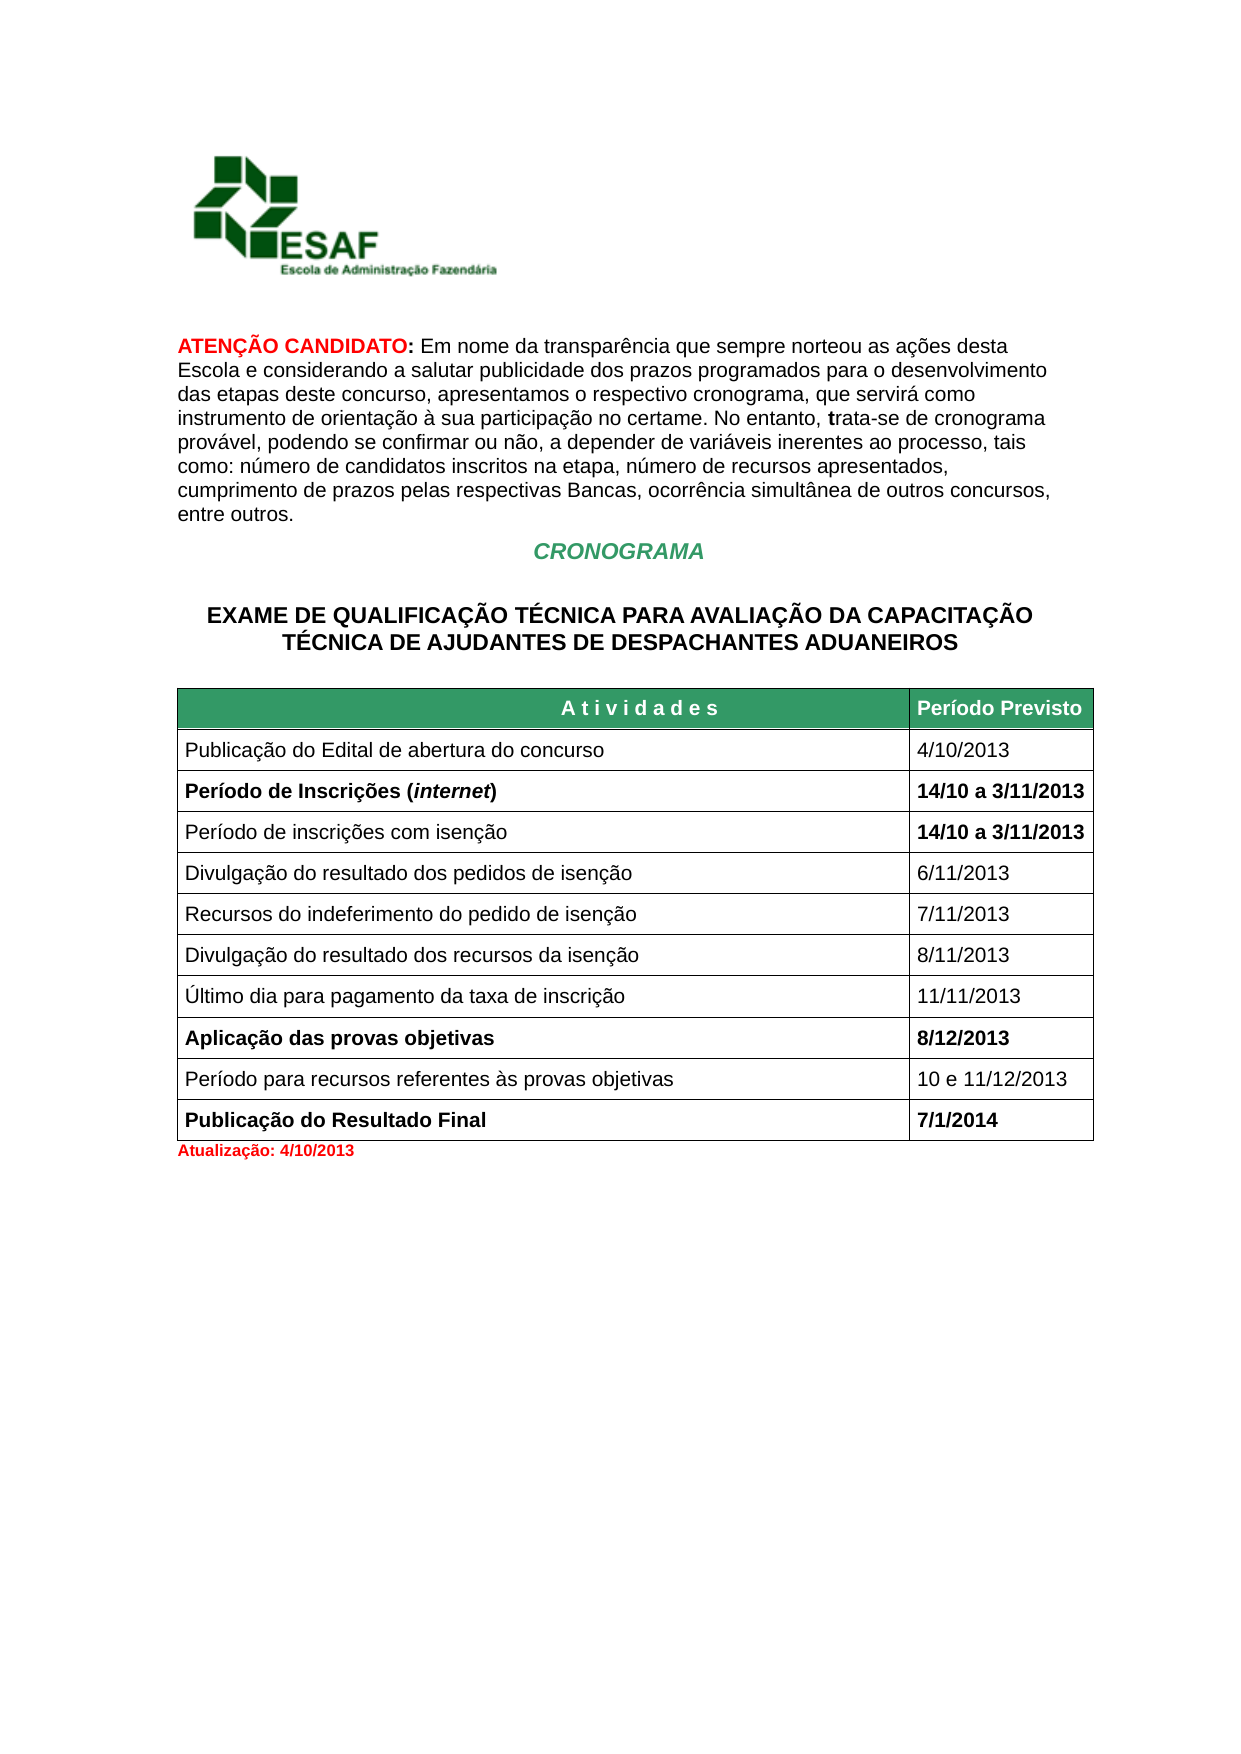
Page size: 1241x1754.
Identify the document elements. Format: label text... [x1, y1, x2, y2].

table_cell 6/11/2013 [910, 853, 1093, 893]
subtitle EXAME DE QUALIFICAÇÃO TÉCNICA PARA AVALIAÇÃO DA CAPACITAÇÃO TÉCNICA DE AJUDANTES DE DESPACHANTES ADUANEIROS [177, 602, 1063, 655]
text Atualização: 4/10/2013 [177, 1141, 1063, 1160]
table_cell Período de Inscrições (internet) [178, 771, 909, 811]
table_cell Período de inscrições com isenção [178, 812, 909, 852]
table_header [514, 148, 558, 285]
table_cell 7/1/2014 [910, 1100, 1093, 1140]
table_cell Publicação do Resultado Final [178, 1100, 909, 1140]
text CRONOGRAMA [177, 538, 1063, 564]
table_cell 14/10 a 3/11/2013 [910, 812, 1093, 852]
table_cell Recursos do indeferimento do pedido de isenção [178, 894, 909, 934]
table_cell 4/10/2013 [910, 730, 1093, 770]
table_cell 14/10 a 3/11/2013 [910, 771, 1093, 811]
table_cell Período para recursos referentes às provas objetivas [178, 1059, 909, 1099]
table_cell Divulgação do resultado dos pedidos de isenção [178, 853, 909, 893]
table_cell 11/11/2013 [910, 976, 1093, 1017]
table_cell Divulgação do resultado dos recursos da isenção [178, 935, 909, 975]
table_cell 8/12/2013 [910, 1018, 1093, 1058]
text ATENÇÃO CANDIDATO: Em nome da transparência que sempre norteou as ações desta Escola e considerando a salutar publicidade dos prazos programados para o desenvolvimento das etapas deste concurso, apresentamos o respectivo cronograma, que servirá como instrumento de orientação à sua participação no certame. No entanto, trata-se de cronograma provável, podendo se confirmar ou não, a depender de variáveis inerentes ao processo, tais como: número de candidatos inscritos na etapa, número de recursos apresentados, cumprimento de prazos pelas respectivas Bancas, ocorrência simultânea de outros concursos, entre outros. [177, 334, 1063, 526]
table_header [177, 148, 188, 285]
table_cell 8/11/2013 [910, 935, 1093, 975]
table_cell 7/11/2013 [910, 894, 1093, 934]
table_header Período Previsto [910, 689, 1093, 728]
table_cell Publicação do Edital de abertura do concurso [178, 730, 909, 770]
table_cell 10 e 11/12/2013 [910, 1059, 1093, 1099]
table_header [558, 148, 893, 285]
table_cell Aplicação das provas objetivas [178, 1018, 909, 1058]
table_header Cargo: Analista de Comércio Exterior A t i v i d a d e s [178, 689, 909, 728]
table_cell Último dia para pagamento da taxa de inscrição [178, 976, 909, 1017]
